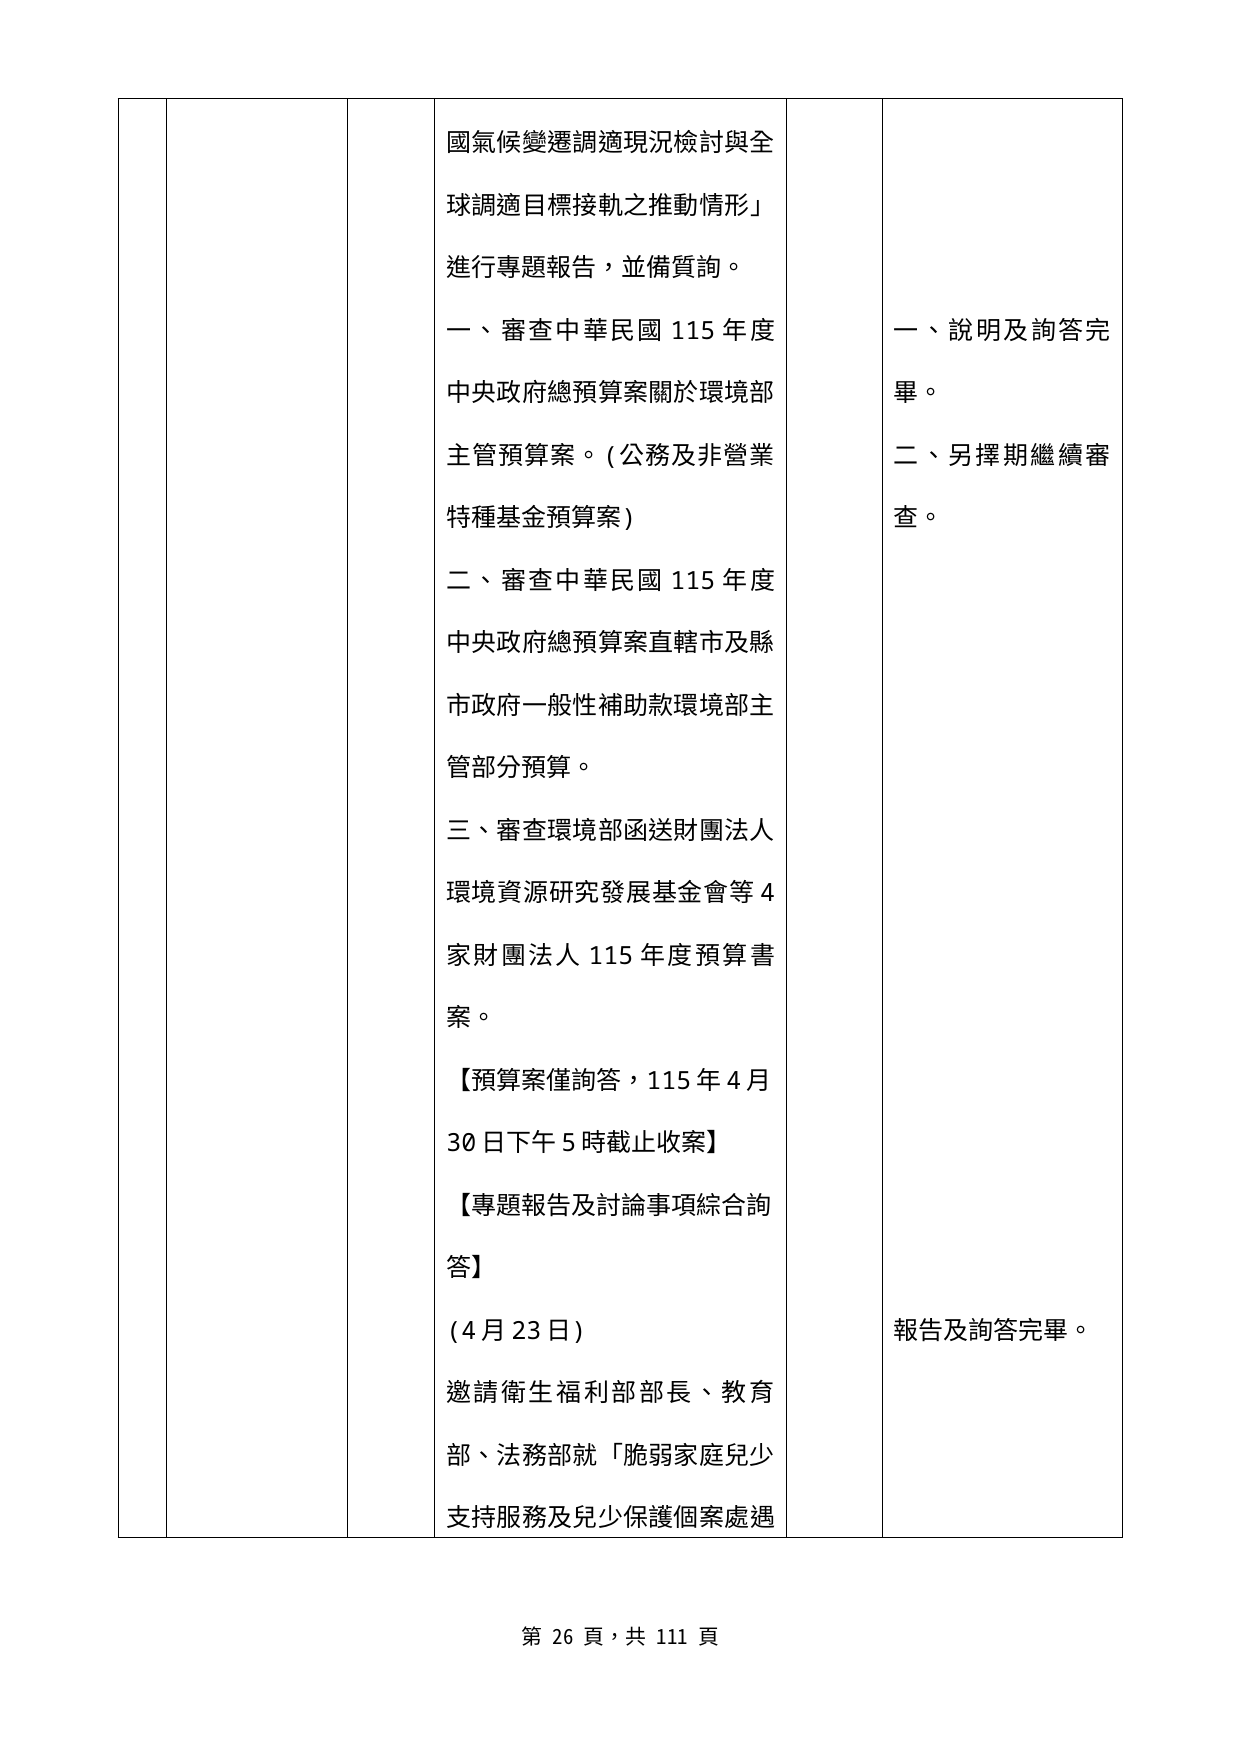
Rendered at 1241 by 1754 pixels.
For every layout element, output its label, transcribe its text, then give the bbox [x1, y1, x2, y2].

table_cell [348, 99, 434, 1537]
table_cell 115.4.22 (三) 115.4.23 (四) [167, 99, 347, 1537]
table_cell [119, 99, 166, 1537]
table_cell 國氣候變遷調適現況檢討與全球調適目標接軌之推動情形」進行專題報告，並備質詢。 一、審查中華民國115年度中央政府總預算案關於環境部主管預算案。(公務及非營業特種基金預算案) 二、審查中華民國115年度中央政府總預算案直轄市及縣市政府一般性補助款環境部主管部分預算。 三、審查環境部函送財團法人環境資源研究發展基金會等4家財團法人115年度預算書案。 【預算案僅詢答，115年4月30日下午5時截止收案】 【專題報告及討論事項綜合詢答】 (4月23日) 邀請衛生福利部部長、教育部、法務部就「脆弱家庭兒少支持服務及兒少保護個案處遇 [435, 99, 786, 1537]
table_cell [787, 99, 882, 1537]
table_cell 一、說明及詢答完畢。 二、另擇期繼續審查。 報告及詢答完畢。 [883, 99, 1122, 1537]
